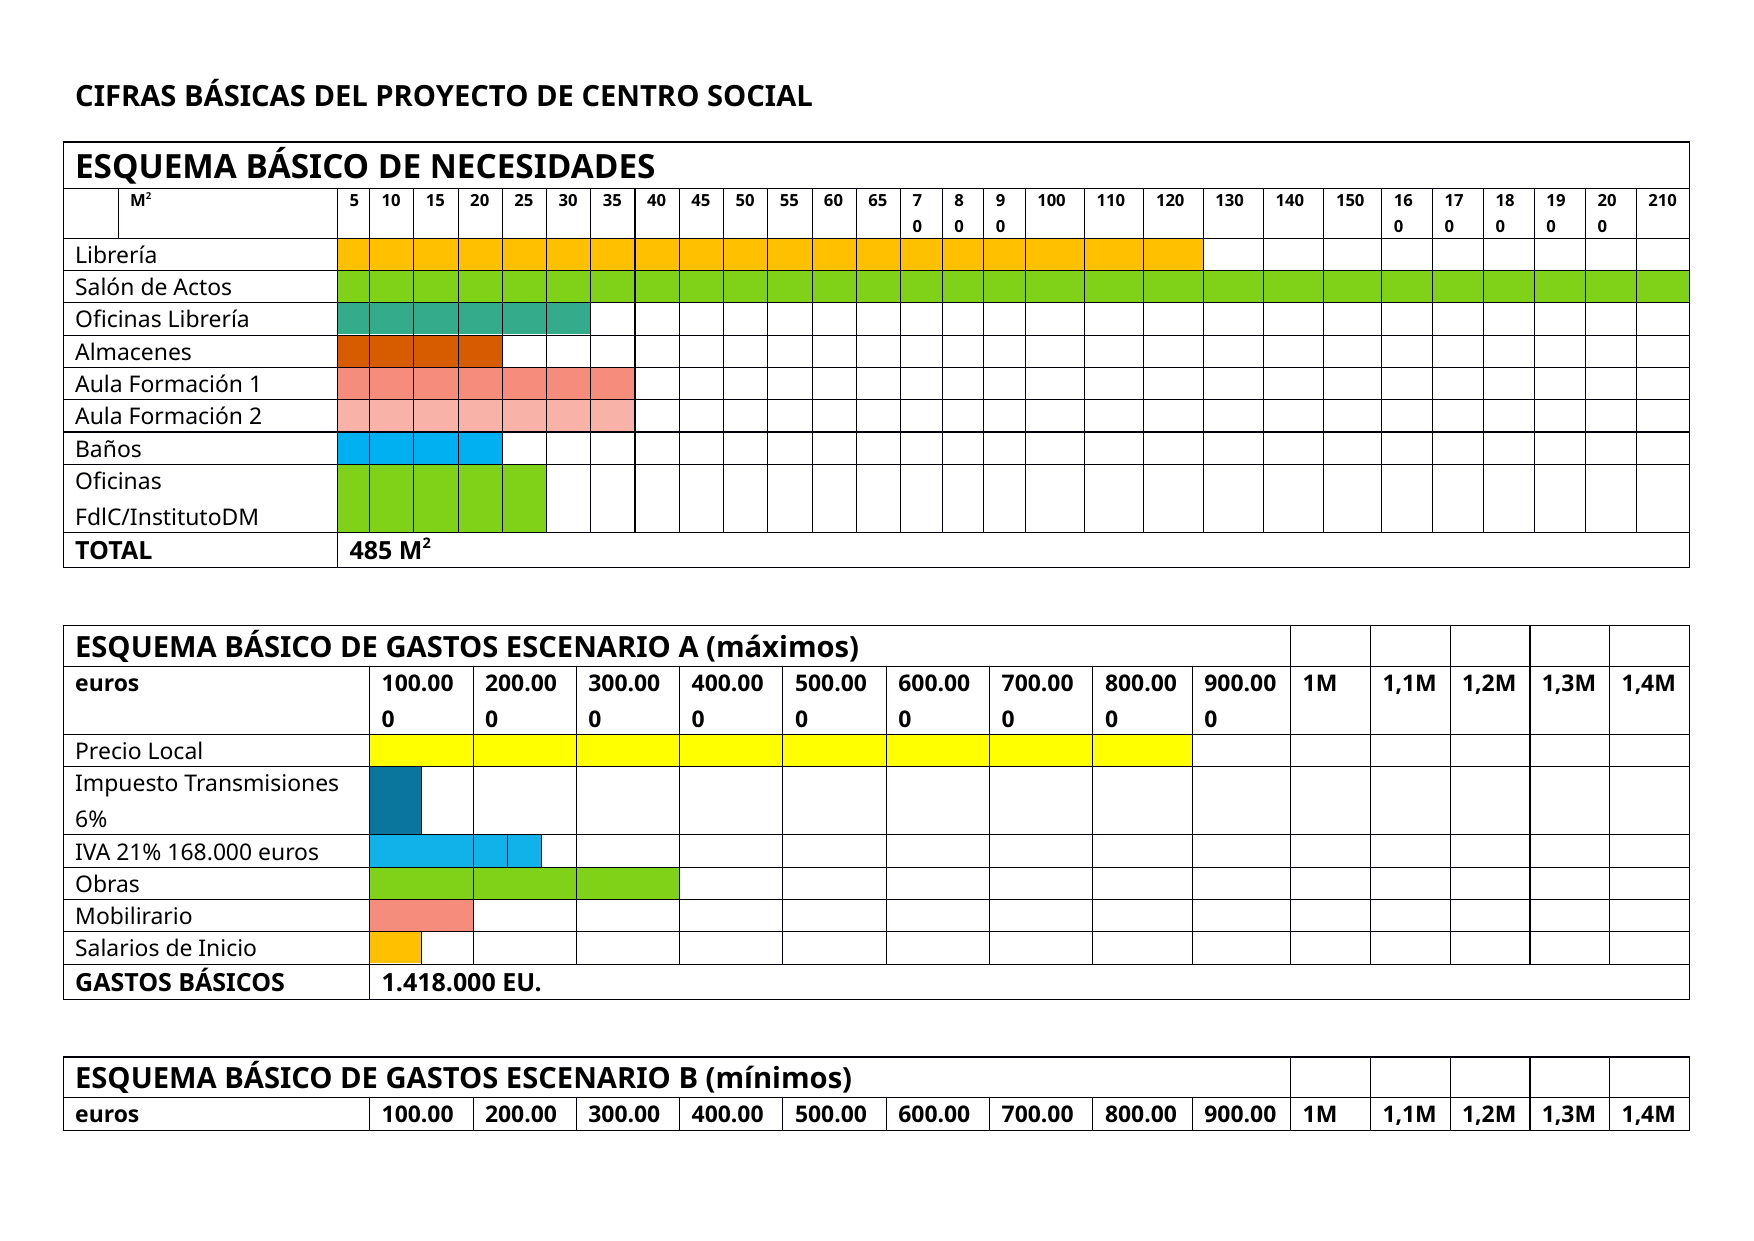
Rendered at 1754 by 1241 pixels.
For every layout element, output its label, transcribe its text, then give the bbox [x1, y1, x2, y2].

table_cell euros [64, 667, 369, 734]
table_cell 200 [1586, 189, 1636, 238]
table_cell Almacenes [64, 336, 337, 367]
table_cell [901, 336, 942, 367]
table_cell [1586, 303, 1636, 334]
table_cell [1586, 465, 1636, 532]
table_cell [338, 239, 369, 270]
table_cell [857, 336, 900, 367]
table_cell [813, 368, 856, 399]
table_cell [1093, 868, 1192, 899]
table_cell [414, 271, 458, 302]
table_cell [370, 368, 413, 399]
table_cell [1433, 368, 1483, 399]
table_cell [503, 368, 546, 399]
table_cell [1586, 433, 1636, 464]
table_cell [338, 400, 369, 431]
table_cell 70 [901, 189, 942, 238]
table_cell [1484, 368, 1534, 399]
table_cell [591, 239, 634, 270]
table_cell [636, 239, 679, 270]
table_cell [577, 932, 679, 963]
table_cell [813, 303, 856, 334]
table_cell [1144, 433, 1203, 464]
table_cell [1637, 336, 1689, 367]
table_cell [1204, 271, 1263, 302]
table_cell [724, 271, 767, 302]
table_cell 90 [984, 189, 1025, 238]
table_cell [1324, 433, 1381, 464]
table_header ESQUEMA BÁSICO DE NECESIDADES [64, 143, 1689, 188]
table_cell [1433, 465, 1483, 532]
table_cell [1531, 767, 1609, 834]
table_cell [503, 239, 546, 270]
table_cell [1371, 868, 1450, 899]
table_cell [1610, 900, 1689, 931]
table_cell [370, 868, 473, 899]
table_cell [680, 433, 723, 464]
table_cell [1433, 336, 1483, 367]
table_cell [577, 835, 679, 867]
table_cell [1204, 433, 1263, 464]
table_cell [1382, 400, 1432, 431]
table_cell [857, 303, 900, 334]
table_cell 800.000 [1093, 667, 1192, 734]
table_cell [990, 835, 1092, 867]
table_cell [943, 433, 983, 464]
table_cell 1,2M [1451, 1098, 1529, 1129]
table_cell [1193, 900, 1290, 931]
table_cell [1085, 433, 1143, 464]
table_cell [1637, 239, 1689, 270]
table_cell [414, 400, 458, 431]
table_cell [1382, 465, 1432, 532]
table_cell [547, 239, 590, 270]
table_cell [984, 400, 1025, 431]
table_cell [591, 303, 634, 334]
table_cell [990, 868, 1092, 899]
table_cell 170 [1433, 189, 1483, 238]
table_cell [636, 271, 679, 302]
table_cell [591, 400, 634, 431]
table_cell [1193, 767, 1290, 834]
table_cell [1291, 900, 1370, 931]
table_cell [724, 303, 767, 334]
table_cell [1085, 465, 1143, 532]
table_cell [680, 400, 723, 431]
table_cell [414, 368, 458, 399]
table_cell [1531, 835, 1609, 867]
table_cell 400.000 [680, 667, 782, 734]
table_cell [636, 433, 679, 464]
table_cell [768, 336, 812, 367]
table_cell [1382, 303, 1432, 334]
table_cell [680, 465, 723, 532]
table_cell [984, 433, 1025, 464]
table_cell [857, 400, 900, 431]
table_cell [577, 868, 679, 899]
table_cell [990, 932, 1092, 963]
table_cell [636, 400, 679, 431]
table_cell 45 [680, 189, 723, 238]
table_cell [474, 767, 576, 834]
table_cell [370, 433, 413, 464]
table_cell [474, 735, 576, 766]
table_cell 900.000 [1193, 667, 1290, 734]
table_cell [857, 433, 900, 464]
table_cell 800.00 [1093, 1098, 1192, 1129]
table_cell [1204, 336, 1263, 367]
table_cell [542, 835, 576, 867]
table_cell 180 [1484, 189, 1534, 238]
table_cell [547, 400, 590, 431]
table_cell [1264, 400, 1323, 431]
table_cell [1637, 465, 1689, 532]
table_cell [370, 465, 413, 532]
table_cell [813, 336, 856, 367]
table_cell [813, 239, 856, 270]
table_header [1291, 1058, 1370, 1097]
table_cell [943, 368, 983, 399]
table_cell 1,3M [1531, 667, 1609, 734]
table_cell [813, 400, 856, 431]
table_cell [1085, 271, 1143, 302]
table_cell [1484, 303, 1534, 334]
table_cell [1324, 303, 1381, 334]
table_cell [901, 303, 942, 334]
table_cell [474, 900, 576, 931]
table_cell [1324, 400, 1381, 431]
table_cell [1433, 433, 1483, 464]
table_cell [680, 368, 723, 399]
table_cell [459, 239, 502, 270]
table_cell [1535, 433, 1585, 464]
table_cell [1610, 868, 1689, 899]
table_cell [768, 400, 812, 431]
table_cell [591, 271, 634, 302]
table_cell 60 [813, 189, 856, 238]
table_cell [1264, 465, 1323, 532]
table_cell [943, 400, 983, 431]
table_cell [1093, 932, 1192, 963]
table_cell [1026, 303, 1084, 334]
table_cell [370, 239, 413, 270]
table_cell [1204, 303, 1263, 334]
table_cell 1,4M [1610, 667, 1689, 734]
table_cell [1451, 868, 1529, 899]
table_cell [591, 336, 634, 367]
table_cell [901, 271, 942, 302]
table_cell [577, 767, 679, 834]
table_header [1451, 1058, 1529, 1097]
table_cell Salón de Actos [64, 271, 337, 302]
table_cell 1,1M [1371, 1098, 1450, 1129]
table_cell [680, 932, 782, 963]
table_cell [591, 465, 634, 532]
table_cell [1371, 900, 1450, 931]
table_cell [547, 271, 590, 302]
table_cell 200.000 [474, 667, 576, 734]
table_header [1610, 626, 1689, 666]
table_cell Oficinas FdlC/InstitutoDM [64, 465, 337, 532]
table_cell [901, 400, 942, 431]
table_cell [990, 767, 1092, 834]
table_cell [414, 433, 458, 464]
table_cell [680, 239, 723, 270]
table_header ESQUEMA BÁSICO DE GASTOS ESCENARIO A (máximos) [64, 626, 1290, 666]
table_cell [1610, 767, 1689, 834]
table_header [1371, 1058, 1450, 1097]
table_cell [1535, 303, 1585, 334]
table_header [1610, 1058, 1689, 1097]
table_cell TOTAL [64, 533, 337, 567]
table_cell [1193, 835, 1290, 867]
table_cell [422, 932, 473, 963]
table_cell [887, 735, 989, 766]
table_cell [1093, 900, 1192, 931]
table_cell [1093, 735, 1192, 766]
table_cell [1586, 271, 1636, 302]
table_cell [370, 932, 421, 963]
table_cell 130 [1204, 189, 1263, 238]
table_cell [503, 303, 546, 334]
table_cell [680, 271, 723, 302]
table_cell [1586, 368, 1636, 399]
table_cell [857, 465, 900, 532]
table_cell 160 [1382, 189, 1432, 238]
table_cell [1093, 835, 1192, 867]
table_cell [1371, 735, 1450, 766]
table_cell Salarios de Inicio [64, 932, 369, 963]
table_cell [474, 868, 576, 899]
table_cell [1433, 303, 1483, 334]
table_cell [591, 368, 634, 399]
table_cell [680, 303, 723, 334]
table_cell 1.418.000 EU. [370, 965, 1689, 999]
table_cell [768, 271, 812, 302]
table_cell [1264, 303, 1323, 334]
table_cell [887, 835, 989, 867]
table_cell 55 [768, 189, 812, 238]
table_cell [1382, 271, 1432, 302]
table_cell [724, 368, 767, 399]
table_cell [338, 336, 369, 367]
table_cell [1371, 932, 1450, 963]
table_cell [1637, 400, 1689, 431]
table_cell [680, 868, 782, 899]
table_cell [990, 900, 1092, 931]
table_cell M2 [119, 189, 337, 238]
table_cell [1324, 239, 1381, 270]
table_cell [680, 900, 782, 931]
table_cell Mobilirario [64, 900, 369, 931]
table_cell [1433, 400, 1483, 431]
table_cell [1085, 368, 1143, 399]
table_cell [1484, 433, 1534, 464]
table_cell [459, 368, 502, 399]
table_cell [783, 900, 886, 931]
table_cell [1451, 835, 1529, 867]
table_cell [1535, 465, 1585, 532]
table_cell [547, 368, 590, 399]
table_cell [724, 433, 767, 464]
table_cell 700.00 [990, 1098, 1092, 1129]
table_cell [547, 433, 590, 464]
table_cell 80 [943, 189, 983, 238]
table_cell [1264, 336, 1323, 367]
table_cell [459, 465, 502, 532]
table_cell [1264, 368, 1323, 399]
table_cell [724, 336, 767, 367]
table_cell [1264, 271, 1323, 302]
table_cell [1382, 433, 1432, 464]
text CIFRAS BÁSICAS DEL PROYECTO DE CENTRO SOCIAL [75, 75, 1679, 115]
table_cell [857, 239, 900, 270]
table_cell [783, 835, 886, 867]
table_cell [943, 336, 983, 367]
table_cell [1382, 368, 1432, 399]
table_cell 500.000 [783, 667, 886, 734]
table_cell [1144, 336, 1203, 367]
table_cell [1531, 868, 1609, 899]
table_cell [1085, 336, 1143, 367]
table_cell [901, 239, 942, 270]
table_cell 300.00 [577, 1098, 679, 1129]
table_cell [1026, 465, 1084, 532]
table_cell [887, 767, 989, 834]
table_cell IVA 21% 168.000 euros [64, 835, 369, 867]
table_cell [370, 835, 473, 867]
table_cell [1291, 735, 1370, 766]
table_cell [943, 303, 983, 334]
table_cell [857, 368, 900, 399]
table_cell [680, 835, 782, 867]
table_cell [1451, 900, 1529, 931]
table_cell [459, 400, 502, 431]
table_cell [370, 303, 413, 334]
table_header [1531, 1058, 1609, 1097]
table_cell [1637, 433, 1689, 464]
table_cell [547, 465, 590, 532]
table_cell [768, 433, 812, 464]
table_cell [901, 465, 942, 532]
table_cell 20 [459, 189, 502, 238]
table_cell [1204, 465, 1263, 532]
table_cell [783, 767, 886, 834]
table_cell Obras [64, 868, 369, 899]
table_cell [984, 239, 1025, 270]
table_cell [503, 465, 546, 532]
table_cell 5 [338, 189, 369, 238]
table_cell [1637, 303, 1689, 334]
table_cell [984, 368, 1025, 399]
table_cell 100.000 [370, 667, 473, 734]
table_cell [768, 303, 812, 334]
table_cell [636, 336, 679, 367]
table_cell [984, 336, 1025, 367]
table_cell 400.00 [680, 1098, 782, 1129]
table_cell [64, 189, 118, 238]
table_cell [459, 336, 502, 367]
table_cell [1204, 400, 1263, 431]
table_cell [1610, 735, 1689, 766]
table_cell [1610, 932, 1689, 963]
table_cell [1535, 400, 1585, 431]
table_cell [1085, 303, 1143, 334]
table_cell 500.00 [783, 1098, 886, 1129]
table_cell [680, 767, 782, 834]
table_cell [1291, 868, 1370, 899]
table_cell [1144, 271, 1203, 302]
table_cell [1484, 465, 1534, 532]
table_cell [1382, 336, 1432, 367]
table_cell [1451, 735, 1529, 766]
table_cell 50 [724, 189, 767, 238]
table_cell 1,3M [1531, 1098, 1609, 1129]
table_cell 1,4M [1610, 1098, 1689, 1129]
table_cell [984, 271, 1025, 302]
table_cell [768, 465, 812, 532]
table_cell [370, 767, 421, 834]
table_cell [1264, 433, 1323, 464]
table_cell 190 [1535, 189, 1585, 238]
table_cell [1026, 368, 1084, 399]
table_cell [1085, 400, 1143, 431]
table_cell Baños [64, 433, 337, 464]
table_cell 25 [503, 189, 546, 238]
table_cell [1484, 271, 1534, 302]
table_cell [1026, 239, 1084, 270]
table_cell 35 [591, 189, 634, 238]
table_cell [783, 932, 886, 963]
table_cell [1324, 465, 1381, 532]
table_cell [1637, 368, 1689, 399]
table_cell [783, 868, 886, 899]
table_cell [984, 303, 1025, 334]
table_cell [459, 433, 502, 464]
table_cell [508, 835, 541, 867]
table_cell 140 [1264, 189, 1323, 238]
table_cell [1535, 271, 1585, 302]
table_cell [1026, 433, 1084, 464]
table_cell [943, 271, 983, 302]
table_cell [1531, 735, 1609, 766]
table_cell 110 [1085, 189, 1143, 238]
table_cell [1193, 932, 1290, 963]
table_cell 10 [370, 189, 413, 238]
table_cell [1204, 239, 1263, 270]
table_cell 210 [1637, 189, 1689, 238]
table_cell [1484, 239, 1534, 270]
table_cell [636, 303, 679, 334]
table_cell [813, 433, 856, 464]
table_cell [1610, 835, 1689, 867]
table_cell [724, 465, 767, 532]
table_cell [1324, 271, 1381, 302]
table_cell Aula Formación 1 [64, 368, 337, 399]
table_cell 1M [1291, 667, 1370, 734]
table_cell Librería [64, 239, 337, 270]
table_cell Oficinas Librería [64, 303, 337, 334]
table_cell [1371, 835, 1450, 867]
table_header [1451, 626, 1529, 666]
table_cell [813, 271, 856, 302]
table_cell [370, 271, 413, 302]
table_cell [990, 735, 1092, 766]
table_cell [887, 868, 989, 899]
table_cell [503, 400, 546, 431]
table_cell [1535, 239, 1585, 270]
table_cell [1324, 336, 1381, 367]
table_cell [943, 239, 983, 270]
table_cell [680, 336, 723, 367]
table_cell [338, 433, 369, 464]
table_cell [1433, 239, 1483, 270]
table_cell [1144, 400, 1203, 431]
table_cell Precio Local [64, 735, 369, 766]
table_cell 1,1M [1371, 667, 1450, 734]
table_cell 65 [857, 189, 900, 238]
table_header [1291, 626, 1370, 666]
table_cell [1637, 271, 1689, 302]
table_cell 700.000 [990, 667, 1092, 734]
table_cell [857, 271, 900, 302]
table_cell [768, 239, 812, 270]
table_cell [414, 336, 458, 367]
table_cell [1586, 400, 1636, 431]
table_cell [636, 465, 679, 532]
table_cell [338, 465, 369, 532]
table_cell [591, 433, 634, 464]
table_cell [1026, 271, 1084, 302]
table_cell [636, 368, 679, 399]
table_cell [1291, 767, 1370, 834]
table_cell [547, 336, 590, 367]
table_cell [1371, 767, 1450, 834]
table_cell [1093, 767, 1192, 834]
table_cell 1M [1291, 1098, 1370, 1129]
table_cell [1531, 900, 1609, 931]
table_cell [577, 735, 679, 766]
table_cell 200.00 [474, 1098, 576, 1129]
table_cell 100 [1026, 189, 1084, 238]
table_header ESQUEMA BÁSICO DE GASTOS ESCENARIO B (mínimos) [64, 1058, 1290, 1097]
table_cell [1586, 239, 1636, 270]
table_cell [1531, 932, 1609, 963]
table_cell [1291, 835, 1370, 867]
table_cell [1026, 336, 1084, 367]
table_cell [414, 465, 458, 532]
table_cell [370, 400, 413, 431]
table_cell [901, 433, 942, 464]
table_header [1531, 626, 1609, 666]
table_cell [1484, 400, 1534, 431]
table_cell GASTOS BÁSICOS [64, 965, 369, 999]
table_cell [1026, 400, 1084, 431]
table_cell 1,2M [1451, 667, 1529, 734]
table_cell [1193, 868, 1290, 899]
table_cell 600.00 [887, 1098, 989, 1129]
table_cell [768, 368, 812, 399]
table_cell [338, 303, 369, 334]
table_cell 900.00 [1193, 1098, 1290, 1129]
table_cell [338, 368, 369, 399]
table_cell 100.00 [370, 1098, 473, 1129]
table_cell [1382, 239, 1432, 270]
table_cell [887, 900, 989, 931]
table_cell [901, 368, 942, 399]
table_cell Impuesto Transmisiones 6% [64, 767, 369, 834]
table_cell 15 [414, 189, 458, 238]
table_cell [414, 239, 458, 270]
table_cell [680, 735, 782, 766]
table_cell [1324, 368, 1381, 399]
table_cell 600.000 [887, 667, 989, 734]
table_cell [724, 400, 767, 431]
table_cell 120 [1144, 189, 1203, 238]
table_cell [783, 735, 886, 766]
table_cell [1451, 767, 1529, 834]
table_cell [1264, 239, 1323, 270]
table_cell 485 M2 [338, 533, 1689, 567]
table_cell [1451, 932, 1529, 963]
table_cell [370, 336, 413, 367]
table_cell [943, 465, 983, 532]
table_cell [503, 336, 546, 367]
table_cell [338, 271, 369, 302]
table_cell [1291, 932, 1370, 963]
table_cell [1433, 271, 1483, 302]
table_cell [370, 900, 473, 931]
table_cell [1144, 368, 1203, 399]
table_cell [1144, 465, 1203, 532]
table_cell [503, 433, 546, 464]
table_cell [1535, 368, 1585, 399]
table_cell [474, 835, 507, 867]
table_cell [1085, 239, 1143, 270]
table_cell [422, 767, 473, 834]
table_cell [459, 303, 502, 334]
table_cell 40 [636, 189, 679, 238]
table_cell [577, 900, 679, 931]
table_cell [984, 465, 1025, 532]
table_cell [1144, 303, 1203, 334]
table_cell [724, 239, 767, 270]
table_cell [414, 303, 458, 334]
table_cell [547, 303, 590, 334]
table_cell [370, 735, 473, 766]
table_cell Aula Formación 2 [64, 400, 337, 431]
table_cell [459, 271, 502, 302]
table_header [1371, 626, 1450, 666]
table_cell [1204, 368, 1263, 399]
table_cell [887, 932, 989, 963]
table_cell [503, 271, 546, 302]
table_cell 300.000 [577, 667, 679, 734]
table_cell [1193, 735, 1290, 766]
table_cell euros [64, 1098, 369, 1129]
table_cell [1144, 239, 1203, 270]
table_cell [813, 465, 856, 532]
table_cell [474, 932, 576, 963]
table_cell 150 [1324, 189, 1381, 238]
table_cell [1484, 336, 1534, 367]
table_cell [1586, 336, 1636, 367]
table_cell [1535, 336, 1585, 367]
table_cell 30 [547, 189, 590, 238]
